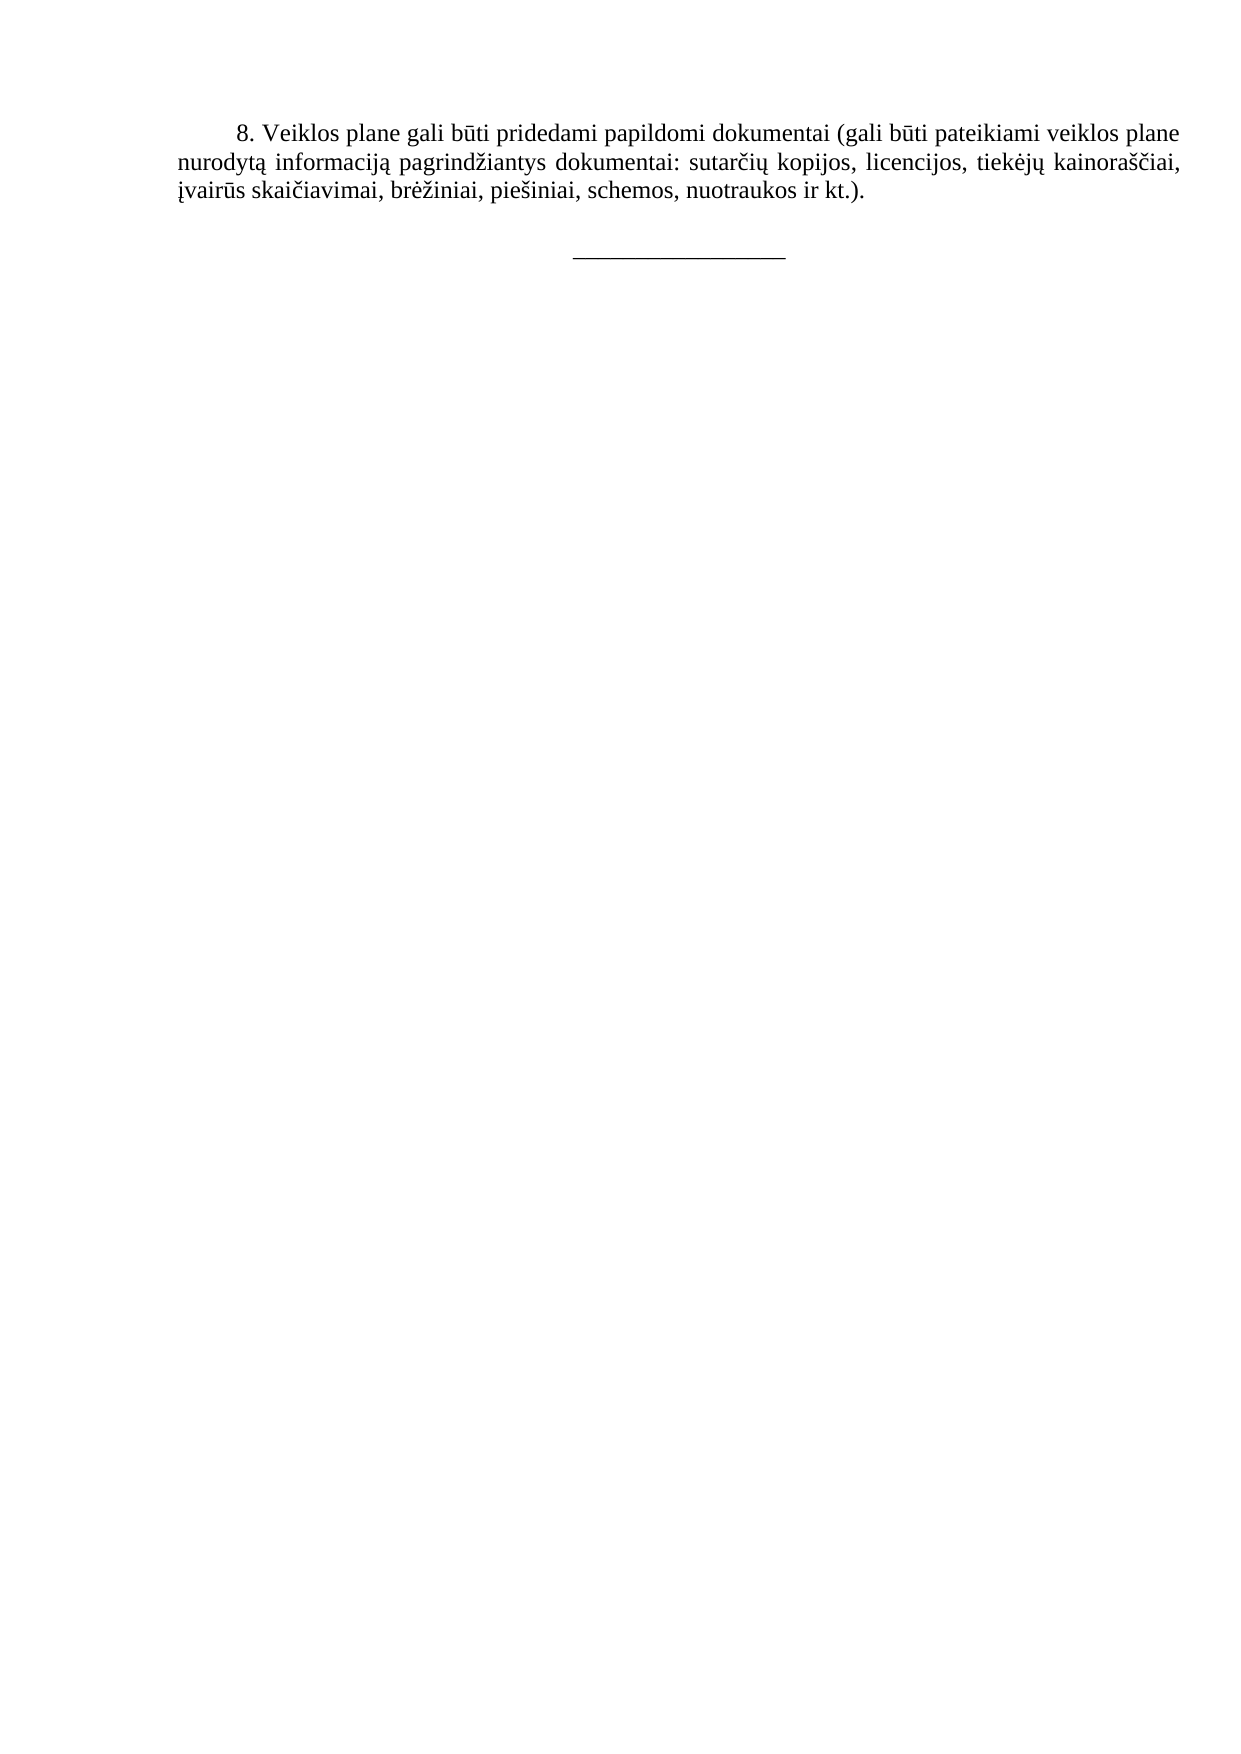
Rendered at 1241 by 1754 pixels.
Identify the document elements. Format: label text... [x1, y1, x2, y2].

text _________________ [177, 233, 1181, 262]
text 8. Veiklos plane gali būti pridedami papildomi dokumentai (gali būti pateikiami veiklos plane nurodytą informaciją pagrindžiantys dokumentai: sutarčių kopijos, licencijos, tiekėjų kainoraščiai, įvairūs skaičiavimai, brėžiniai, piešiniai, schemos, nuotraukos ir kt.). [177, 118, 1181, 204]
